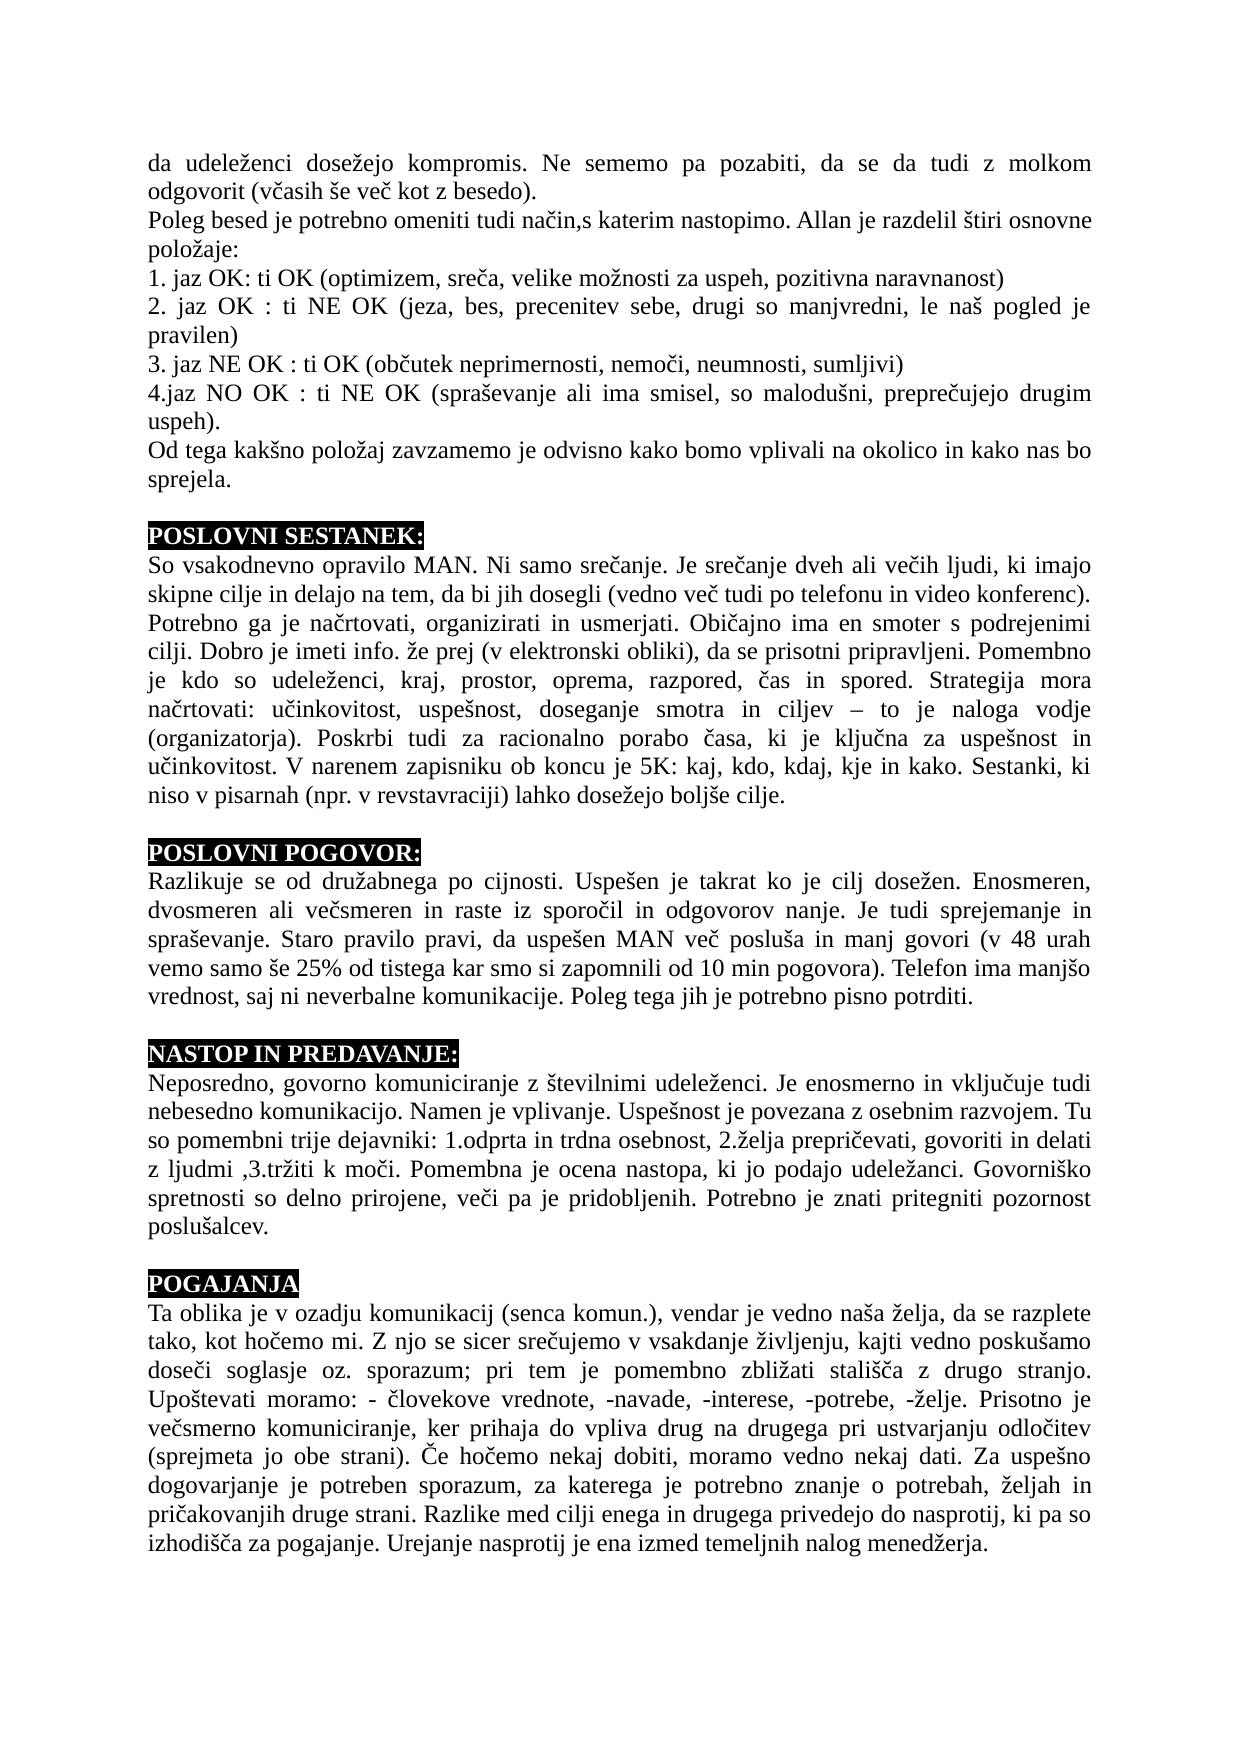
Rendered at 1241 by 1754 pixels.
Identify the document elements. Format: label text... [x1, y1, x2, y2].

text Razlikuje se od družabnega po cijnosti. Uspešen je takrat ko je cilj dosežen. Enosmeren, dvosmeren ali večsmeren in raste iz sporočil in odgovorov nanje. Je tudi sprejemanje in spraševanje. Staro pravilo pravi, da uspešen MAN več posluša in manj govori (v 48 urah vemo samo še 25% od tistega kar smo si zapomnili od 10 min pogovora). Telefon ima manjšo vrednost, saj ni neverbalne komunikacije. Poleg tega jih je potrebno pisno potrditi. [148, 866, 1093, 1010]
text 2. jaz OK : ti NE OK (jeza, bes, precenitev sebe, drugi so manjvredni, le naš pogled je pravilen) [148, 291, 1093, 349]
text NASTOP IN PREDAVANJE: [148, 1039, 1093, 1068]
text Poleg besed je potrebno omeniti tudi način,s katerim nastopimo. Allan je razdelil štiri osnovne položaje: [148, 205, 1093, 263]
text 1. jaz OK: ti OK (optimizem, sreča, velike možnosti za uspeh, pozitivna naravnanost) [148, 263, 1093, 291]
text 4.jaz NO OK : ti NE OK (spraševanje ali ima smisel, so malodušni, preprečujejo drugim uspeh). [148, 378, 1093, 435]
text So vsakodnevno opravilo MAN. Ni samo srečanje. Je srečanje dveh ali večih ljudi, ki imajo skipne cilje in delajo na tem, da bi jih dosegli (vedno več tudi po telefonu in video konferenc). Potrebno ga je načrtovati, organizirati in usmerjati. Običajno ima en smoter s podrejenimi cilji. Dobro je imeti info. že prej (v elektronski obliki), da se prisotni pripravljeni. Pomembno je kdo so udeleženci, kraj, prostor, oprema, razpored, čas in spored. Strategija mora načrtovati: učinkovitost, uspešnost, doseganje smotra in ciljev – to je naloga vodje (organizatorja). Poskrbi tudi za racionalno porabo časa, ki je ključna za uspešnost in učinkovitost. V narenem zapisniku ob koncu je 5K: kaj, kdo, kdaj, kje in kako. Sestanki, ki niso v pisarnah (npr. v revstavraciji) lahko dosežejo boljše cilje. [148, 550, 1093, 809]
text POGAJANJA [148, 1269, 1093, 1298]
text Ta oblika je v ozadju komunikacij (senca komun.), vendar je vedno naša želja, da se razplete tako, kot hočemo mi. Z njo se sicer srečujemo v vsakdanje življenju, kajti vedno poskušamo doseči soglasje oz. sporazum; pri tem je pomembno zbližati stališča z drugo stranjo. Upoštevati moramo: - človekove vrednote, -navade, -interese, -potrebe, -želje. Prisotno je večsmerno komuniciranje, ker prihaja do vpliva drug na drugega pri ustvarjanju odločitev (sprejmeta jo obe strani). Če hočemo nekaj dobiti, moramo vedno nekaj dati. Za uspešno dogovarjanje je potreben sporazum, za katerega je potrebno znanje o potrebah, željah in pričakovanjih druge strani. Razlike med cilji enega in drugega privedejo do nasprotij, ki pa so izhodišča za pogajanje. Urejanje nasprotij je ena izmed temeljnih nalog menedžerja. [148, 1298, 1093, 1556]
text 3. jaz NE OK : ti OK (občutek neprimernosti, nemoči, neumnosti, sumljivi) [148, 349, 1093, 378]
text POSLOVNI POGOVOR: [148, 838, 1093, 866]
text da udeleženci dosežejo kompromis. Ne sememo pa pozabiti, da se da tudi z molkom odgovorit (včasih še več kot z besedo). [148, 148, 1093, 205]
text Neposredno, govorno komuniciranje z številnimi udeleženci. Je enosmerno in vključuje tudi nebesedno komunikacijo. Namen je vplivanje. Uspešnost je povezana z osebnim razvojem. Tu so pomembni trije dejavniki: 1.odprta in trdna osebnost, 2.želja prepričevati, govoriti in delati z ljudmi ,3.tržiti k moči. Pomembna je ocena nastopa, ki jo podajo udeležanci. Govorniško spretnosti so delno prirojene, veči pa je pridobljenih. Potrebno je znati pritegniti pozornost poslušalcev. [148, 1068, 1093, 1240]
text Od tega kakšno položaj zavzamemo je odvisno kako bomo vplivali na okolico in kako nas bo sprejela. [148, 435, 1093, 493]
text POSLOVNI SESTANEK: [148, 521, 1093, 550]
